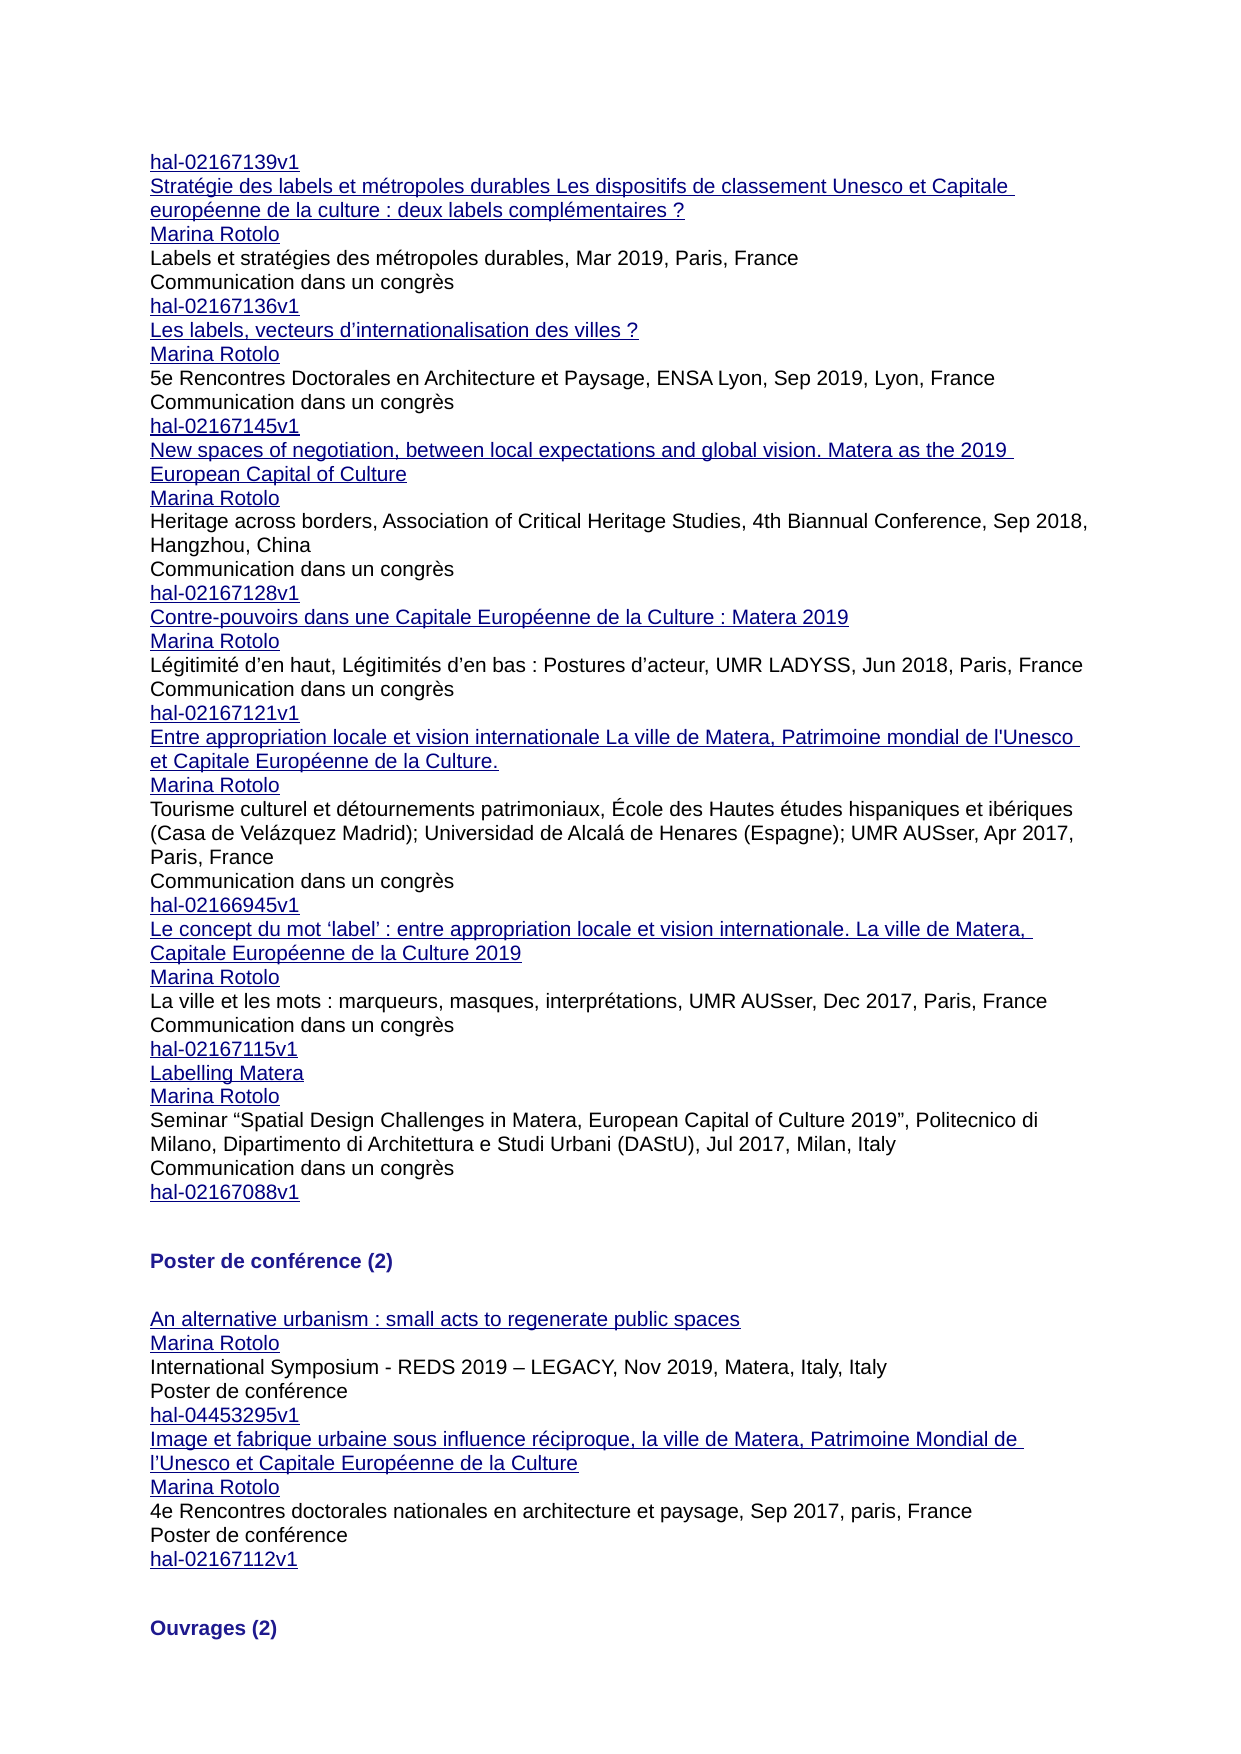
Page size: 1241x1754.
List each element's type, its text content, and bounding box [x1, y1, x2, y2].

table_cell Labelling Matera Marina Rotolo Seminar “Spatial Design Challenges in Matera, European Capital of Culture 2019”, Politecnico di Milano, Dipartimento di Architettura e Studi Urbani (DAStU), Jul 2017, Milan, Italy Communication dans un congrès hal-02167088v1 [150, 1060, 1090, 1204]
table_header An alternative urbanism : small acts to regenerate public spaces Marina Rotolo International Symposium - REDS 2019 – LEGACY, Nov 2019, Matera, Italy, Italy Poster de conférence hal-04453295v1 [150, 1307, 1090, 1427]
table_cell New spaces of negotiation, between local expectations and global vision. Matera as the 2019 European Capital of Culture Marina Rotolo Heritage across borders, Association of Critical Heritage Studies, 4th Biannual Conference, Sep 2018, Hangzhou, China Communication dans un congrès hal-02167128v1 [150, 438, 1090, 605]
table_cell Contre-pouvoirs dans une Capitale Européenne de la Culture : Matera 2019 Marina Rotolo Légitimité d’en haut, Légitimités d’en bas : Postures d’acteur, UMR LADYSS, Jun 2018, Paris, France Communication dans un congrès hal-02167121v1 [150, 605, 1090, 725]
table_cell Entre appropriation locale et vision internationale La ville de Matera, Patrimoine mondial de l'Unesco et Capitale Européenne de la Culture. Marina Rotolo Tourisme culturel et détournements patrimoniaux, École des Hautes études hispaniques et ibériques (Casa de Velázquez Madrid); Universidad de Alcalá de Henares (Espagne); UMR AUSser, Apr 2017, Paris, France Communication dans un congrès hal-02166945v1 [150, 725, 1090, 917]
table_cell Stratégie des labels et métropoles durables Les dispositifs de classement Unesco et Capitale européenne de la culture : deux labels complémentaires ? Marina Rotolo Labels et stratégies des métropoles durables, Mar 2019, Paris, France Communication dans un congrès hal-02167136v1 [150, 174, 1090, 318]
table_cell hal-02167139v1 [150, 150, 1090, 174]
table_cell Le concept du mot ‘label’ : entre appropriation locale et vision internationale. La ville de Matera, Capitale Européenne de la Culture 2019 Marina Rotolo La ville et les mots : marqueurs, masques, interprétations, UMR AUSser, Dec 2017, Paris, France Communication dans un congrès hal-02167115v1 [150, 917, 1090, 1060]
subtitle Ouvrages (2) [150, 1616, 1090, 1639]
table_cell Image et fabrique urbaine sous influence réciproque, la ville de Matera, Patrimoine Mondial de l’Unesco et Capitale Européenne de la Culture Marina Rotolo 4e Rencontres doctorales nationales en architecture et paysage, Sep 2017, paris, France Poster de conférence hal-02167112v1 [150, 1427, 1090, 1571]
table_cell Les labels, vecteurs d’internationalisation des villes ? Marina Rotolo 5e Rencontres Doctorales en Architecture et Paysage, ENSA Lyon, Sep 2019, Lyon, France Communication dans un congrès hal-02167145v1 [150, 318, 1090, 437]
subtitle Poster de conférence (2) [150, 1249, 1090, 1273]
